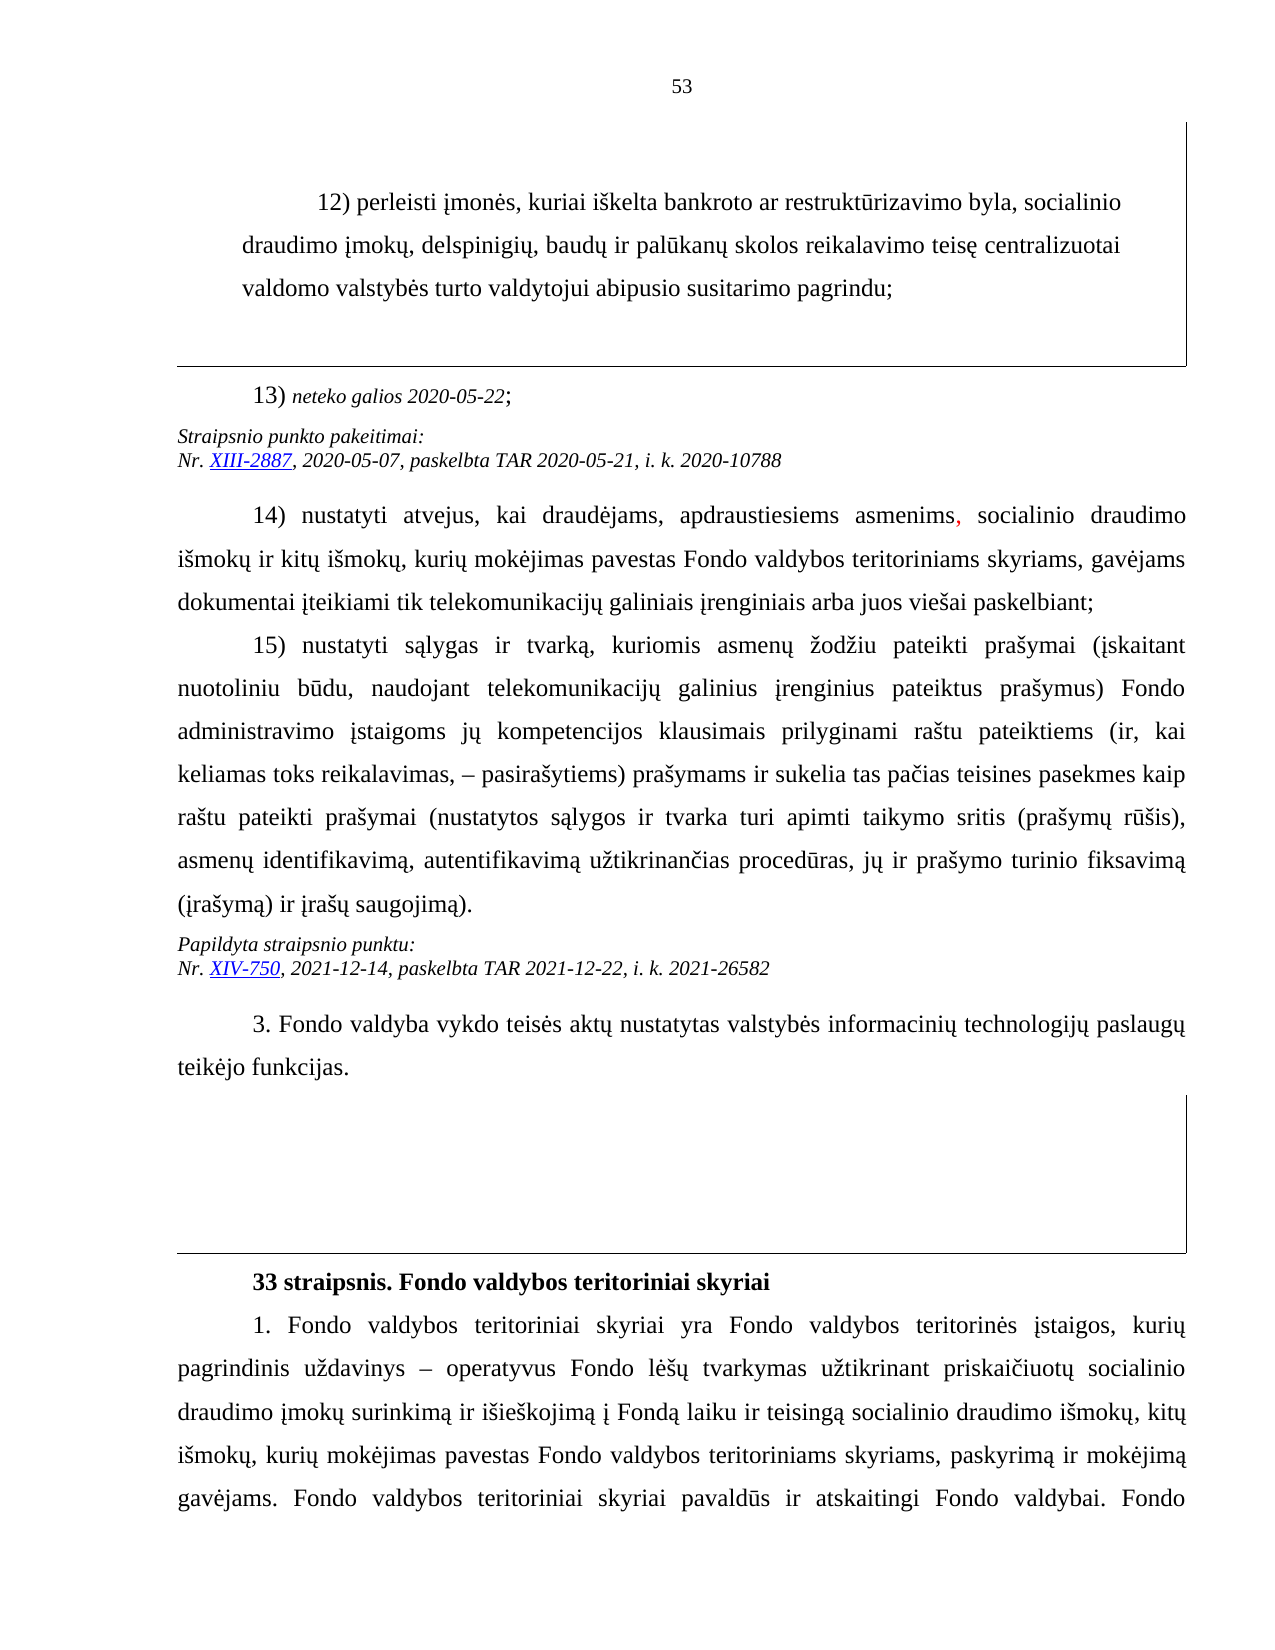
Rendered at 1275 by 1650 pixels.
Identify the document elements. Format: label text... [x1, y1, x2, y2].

text 14) nustatyti atvejus, kai draudėjams, apdraustiesiems asmenims, socialinio draudimo išmokų ir kitų išmokų, kurių mokėjimas pavestas Fondo valdybos teritoriniams skyriams, gavėjams dokumentai įteikiami tik telekomunikacijų galiniais įrenginiais arba juos viešai paskelbiant; [177, 501, 1186, 616]
text 3. Fondo valdyba vykdo teisės aktų nustatytas valstybės informacinių technologijų paslaugų teikėjo funkcijas. [177, 1009, 1186, 1081]
text 15) nustatyti sąlygas ir tvarką, kuriomis asmenų žodžiu pateikti prašymai (įskaitant nuotoliniu būdu, naudojant telekomunikacijų galinius įrenginius pateiktus prašymus) Fondo administravimo įstaigoms jų kompetencijos klausimais prilyginami raštu pateiktiems (ir, kai keliamas toks reikalavimas, – pasirašytiems) prašymams ir sukelia tas pačias teisines pasekmes kaip raštu pateikti prašymai (nustatytos sąlygos ir tvarka turi apimti taikymo sritis (prašymų rūšis), asmenų identifikavimą, autentifikavimą užtikrinančias procedūras, jų ir prašymo turinio fiksavimą (įrašymą) ir įrašų saugojimą). [177, 630, 1186, 917]
text 13) neteko galios 2020-05-22; [177, 381, 1186, 409]
text Nr. XIII-2887, 2020-05-07, paskelbta TAR 2020-05-21, i. k. 2020-10788 [177, 448, 1186, 472]
text Straipsnio punkto pakeitimai: [177, 424, 1186, 448]
text 33 straipsnis. Fondo valdybos teritoriniai skyriai [177, 1267, 1186, 1296]
text 1. Fondo valdybos teritoriniai skyriai yra Fondo valdybos teritorinės įstaigos, kurių pagrindinis uždavinys – operatyvus Fondo lėšų tvarkymas užtikrinant priskaičiuotų socialinio draudimo įmokų surinkimą ir išieškojimą į Fondą laiku ir teisingą socialinio draudimo išmokų, kitų išmokų, kurių mokėjimas pavestas Fondo valdybos teritoriniams skyriams, paskyrimą ir mokėjimą gavėjams. Fondo valdybos teritoriniai skyriai pavaldūs ir atskaitingi Fondo valdybai. Fondo [177, 1310, 1186, 1512]
text Nr. XIV-750, 2021-12-14, paskelbta TAR 2021-12-22, i. k. 2021-26582 [177, 956, 1186, 980]
text Papildyta straipsnio punktu: [177, 932, 1186, 956]
text 12) perleisti įmonės, kuriai iškelta bankroto ar restruktūrizavimo byla, socialinio draudimo įmokų, delspinigių, baudų ir palūkanų skolos reikalavimo teisę centralizuotai valdomo valstybės turto valdytojui abipusio susitarimo pagrindu; [177, 122, 1186, 366]
